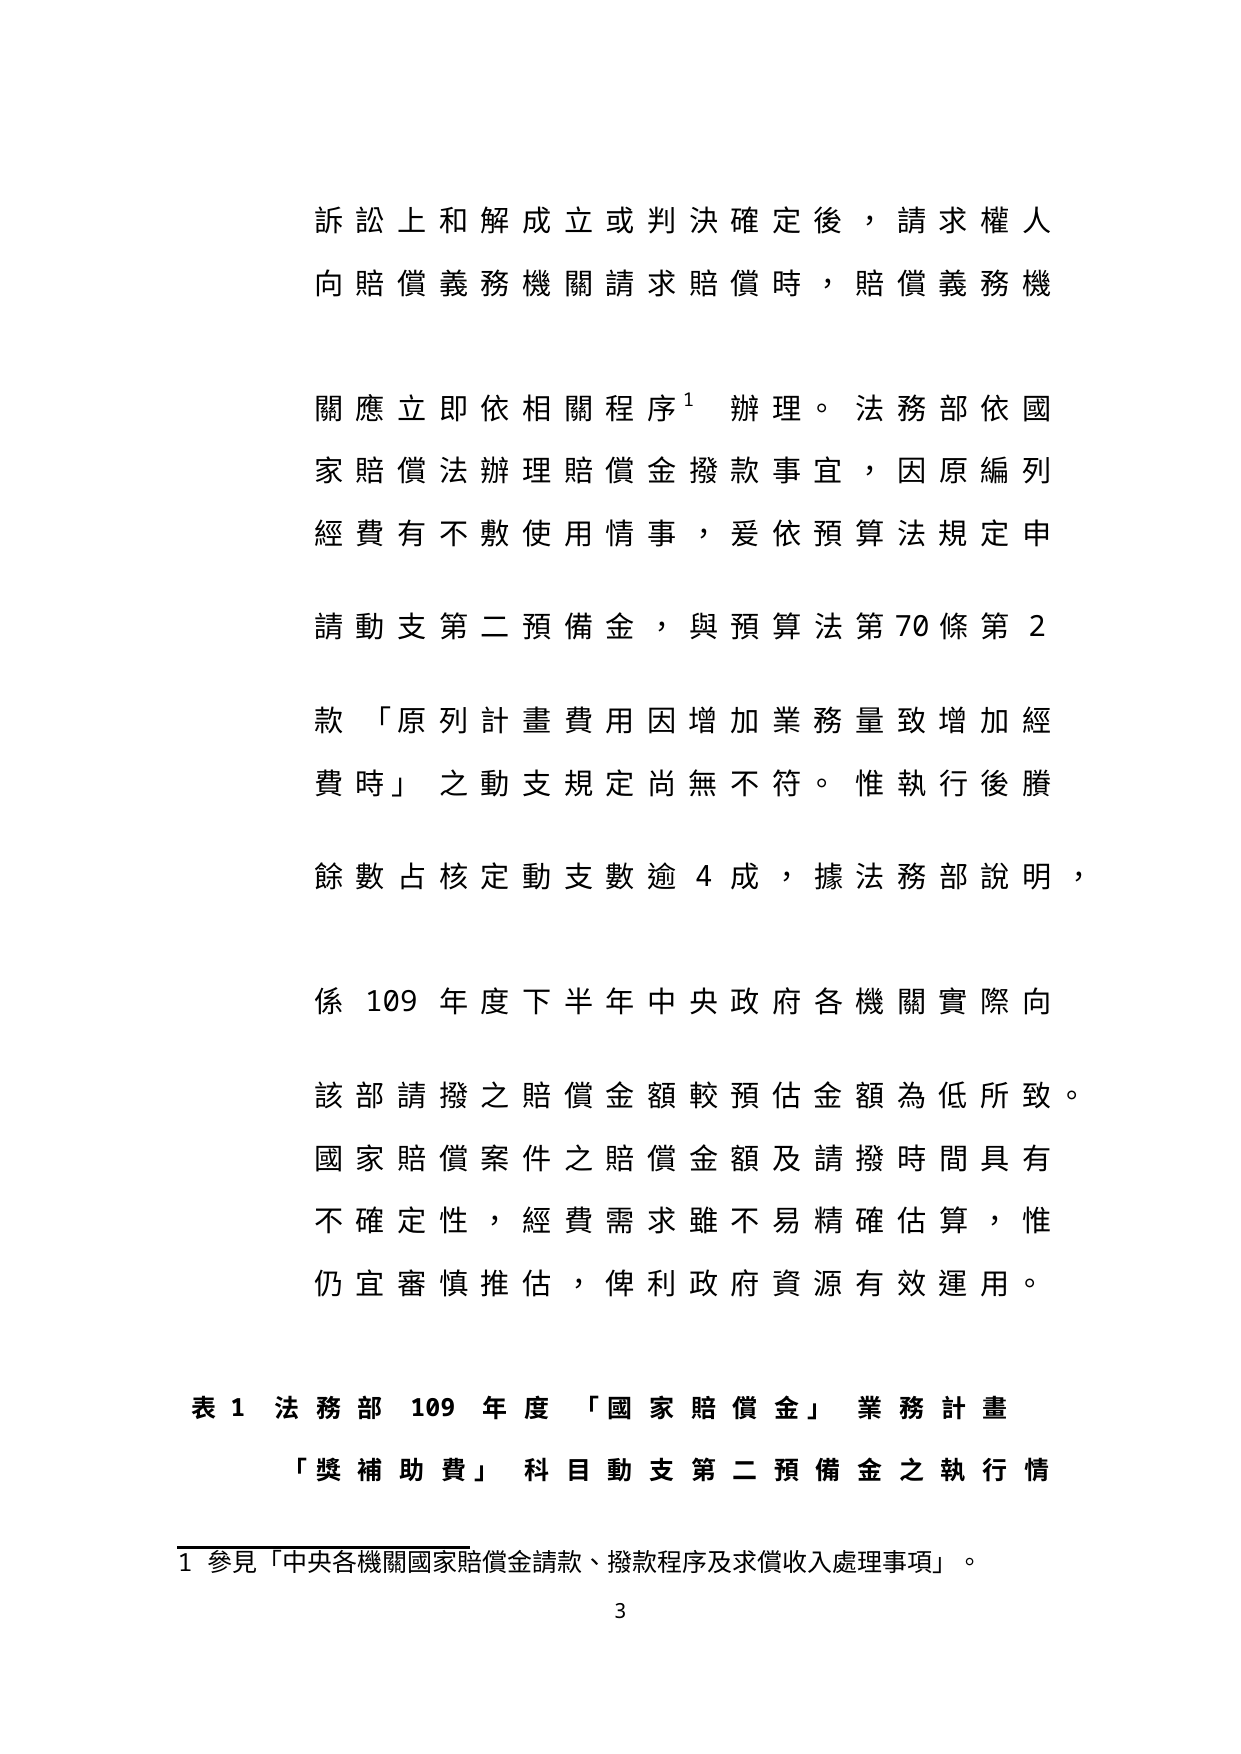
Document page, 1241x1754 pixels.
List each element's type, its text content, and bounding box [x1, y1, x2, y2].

text (四)評估意見：國家賠償案件經協議成立，訴訟上和解成立或判決確定後，請求權人向賠償義務機關請求賠償時，賠償義務機關應立即依相關程序辦理。法務部依國家賠償法辦理賠償金撥款事宜，因原編列經費有不敷使用情事，爰依預算法規定申請動支第二預備金，與預算法第70條第2款「原列計畫費用因增加業務量致增加經費時」之動支規定尚無不符。惟執行後賸餘數占核定動支數逾4成，據法務部說明，係109年度下半年中央政府各機關實際向該部請撥之賠償金額較預估金額為低所致。國家賠償案件之賠償金額及請撥時間具有不確定性，經費需求雖不易精確估算，惟仍宜審慎推估，俾利政府資源有效運用。 [242, 177, 1058, 1302]
text 表1 法務部109年度「國家賠償金」業務計畫「獎補助費」科目動支第二預備金之執行情 [183, 1365, 1058, 1490]
text 參見「中央各機關國家賠償金請款、撥款程序及求償收入處理事項」。 [177, 1548, 1063, 1577]
